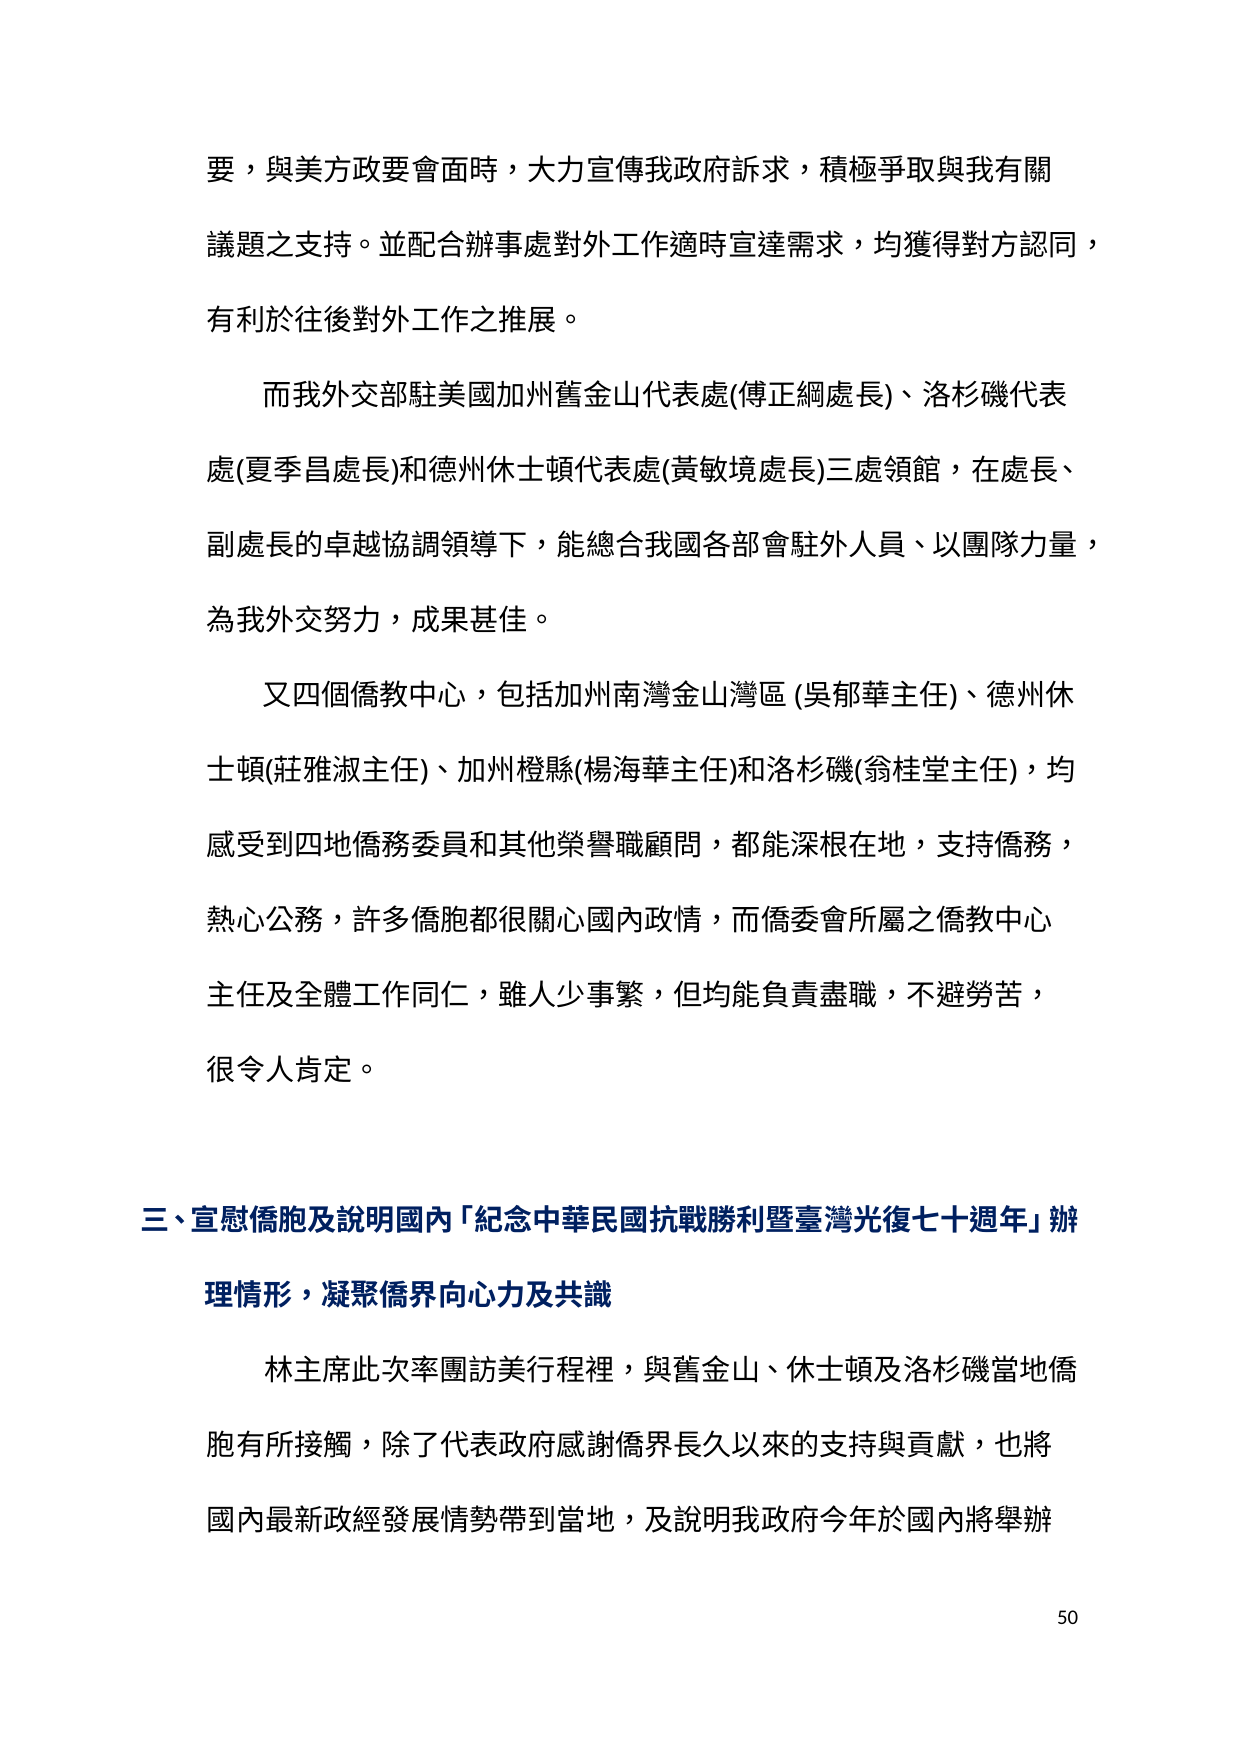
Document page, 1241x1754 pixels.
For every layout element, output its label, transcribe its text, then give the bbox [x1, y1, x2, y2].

text 而我外交部駐美國加州舊金山代表處(傅正綱處長)、洛杉磯代表處(夏季昌處長)和德州休士頓代表處(黃敏境處長)三處領館，在處長、副處長的卓越協調領導下，能總合我國各部會駐外人員、以團隊力量，為我外交努力，成果甚佳。 [207, 355, 1078, 655]
text 本次出訪，林政委兼主席也在行程中，配合辦事處推動政務需要，與美方政要會面時，大力宣傳我政府訴求，積極爭取與我有關議題之支持。並配合辦事處對外工作適時宣達需求，均獲得對方認同，有利於往後對外工作之推展。 [207, 130, 1078, 355]
subtitle 三、宣慰僑胞及說明國內「紀念中華民國抗戰勝利暨臺灣光復七十週年」辦理情形，凝聚僑界向心力及共識 [133, 1180, 1078, 1330]
text 林主席此次率團訪美行程裡，與舊金山、休士頓及洛杉磯當地僑胞有所接觸，除了代表政府感謝僑界長久以來的支持與貢獻，也將國內最新政經發展情勢帶到當地，及說明我政府今年於國內將舉辦 [207, 1330, 1078, 1555]
text 又四個僑教中心，包括加州南灣金山灣區 (吳郁華主任)、德州休士頓(莊雅淑主任)、加州橙縣(楊海華主任)和洛杉磯(翁桂堂主任)，均感受到四地僑務委員和其他榮譽職顧問，都能深根在地，支持僑務，熱心公務，許多僑胞都很關心國內政情，而僑委會所屬之僑教中心主任及全體工作同仁，雖人少事繁，但均能負責盡職，不避勞苦，很令人肯定。 [207, 655, 1078, 1105]
